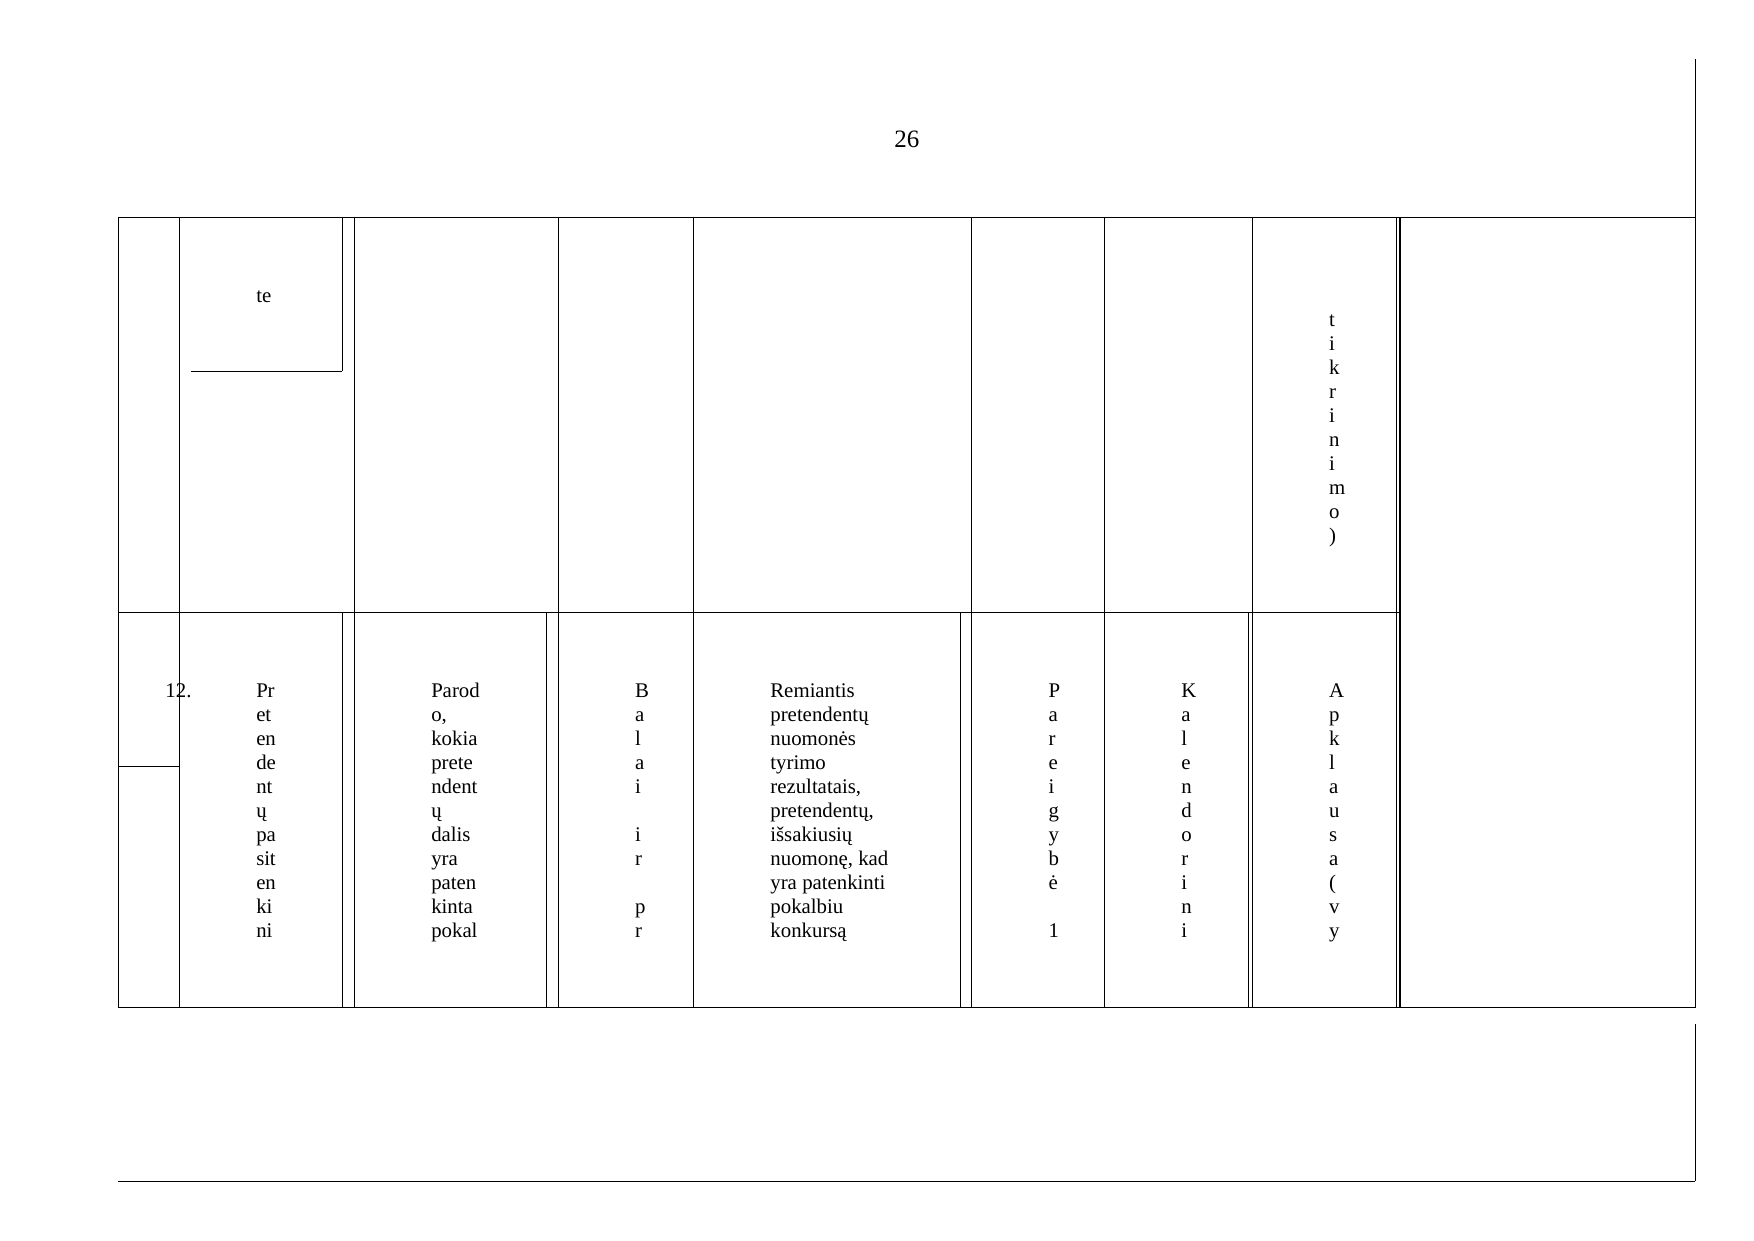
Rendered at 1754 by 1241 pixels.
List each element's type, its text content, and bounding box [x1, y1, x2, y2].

table_cell Parodo, kokia pretendentų dalis yra patenkinta pokal [355, 613, 546, 1007]
table_cell [1105, 218, 1252, 612]
table_cell [547, 613, 558, 1007]
table_cell Pretendentų pasitenkinimas pokalbiu konkursą organizuojančioje įstaigoje [180, 613, 342, 1007]
table_cell Balai ir pr [559, 613, 693, 1007]
table_cell [559, 218, 693, 612]
table_cell 12. [119, 767, 179, 1007]
table_cell [694, 218, 971, 612]
table_cell Remiantis pretendentų nuomonės tyrimo rezultatais, pretendentų, išsakiusių nuomonę, kad yra patenkinti pokalbiu konkursą [694, 613, 960, 1007]
table_cell tikrinimo) [1253, 218, 1396, 612]
table_cell Apklausa (vy [1253, 613, 1396, 1007]
table_cell [355, 218, 558, 612]
table_cell [1401, 218, 1695, 1007]
table_cell [972, 218, 1104, 612]
table_cell Pretendentų pasitenkinimas užsienio kalbų mokėjimo tikrinimu Valstybės tarnybos departamente [180, 218, 354, 612]
table_cell Pretendentų pasitenkinimas pokalbiu konkursą organizuojančioje įstaigoje [343, 613, 354, 1007]
table_cell Kalendorini [1105, 613, 1248, 1007]
table_cell 12. [119, 613, 179, 766]
table_cell Pareigybė 1 [972, 613, 1104, 1007]
table_cell 11. [119, 218, 179, 612]
